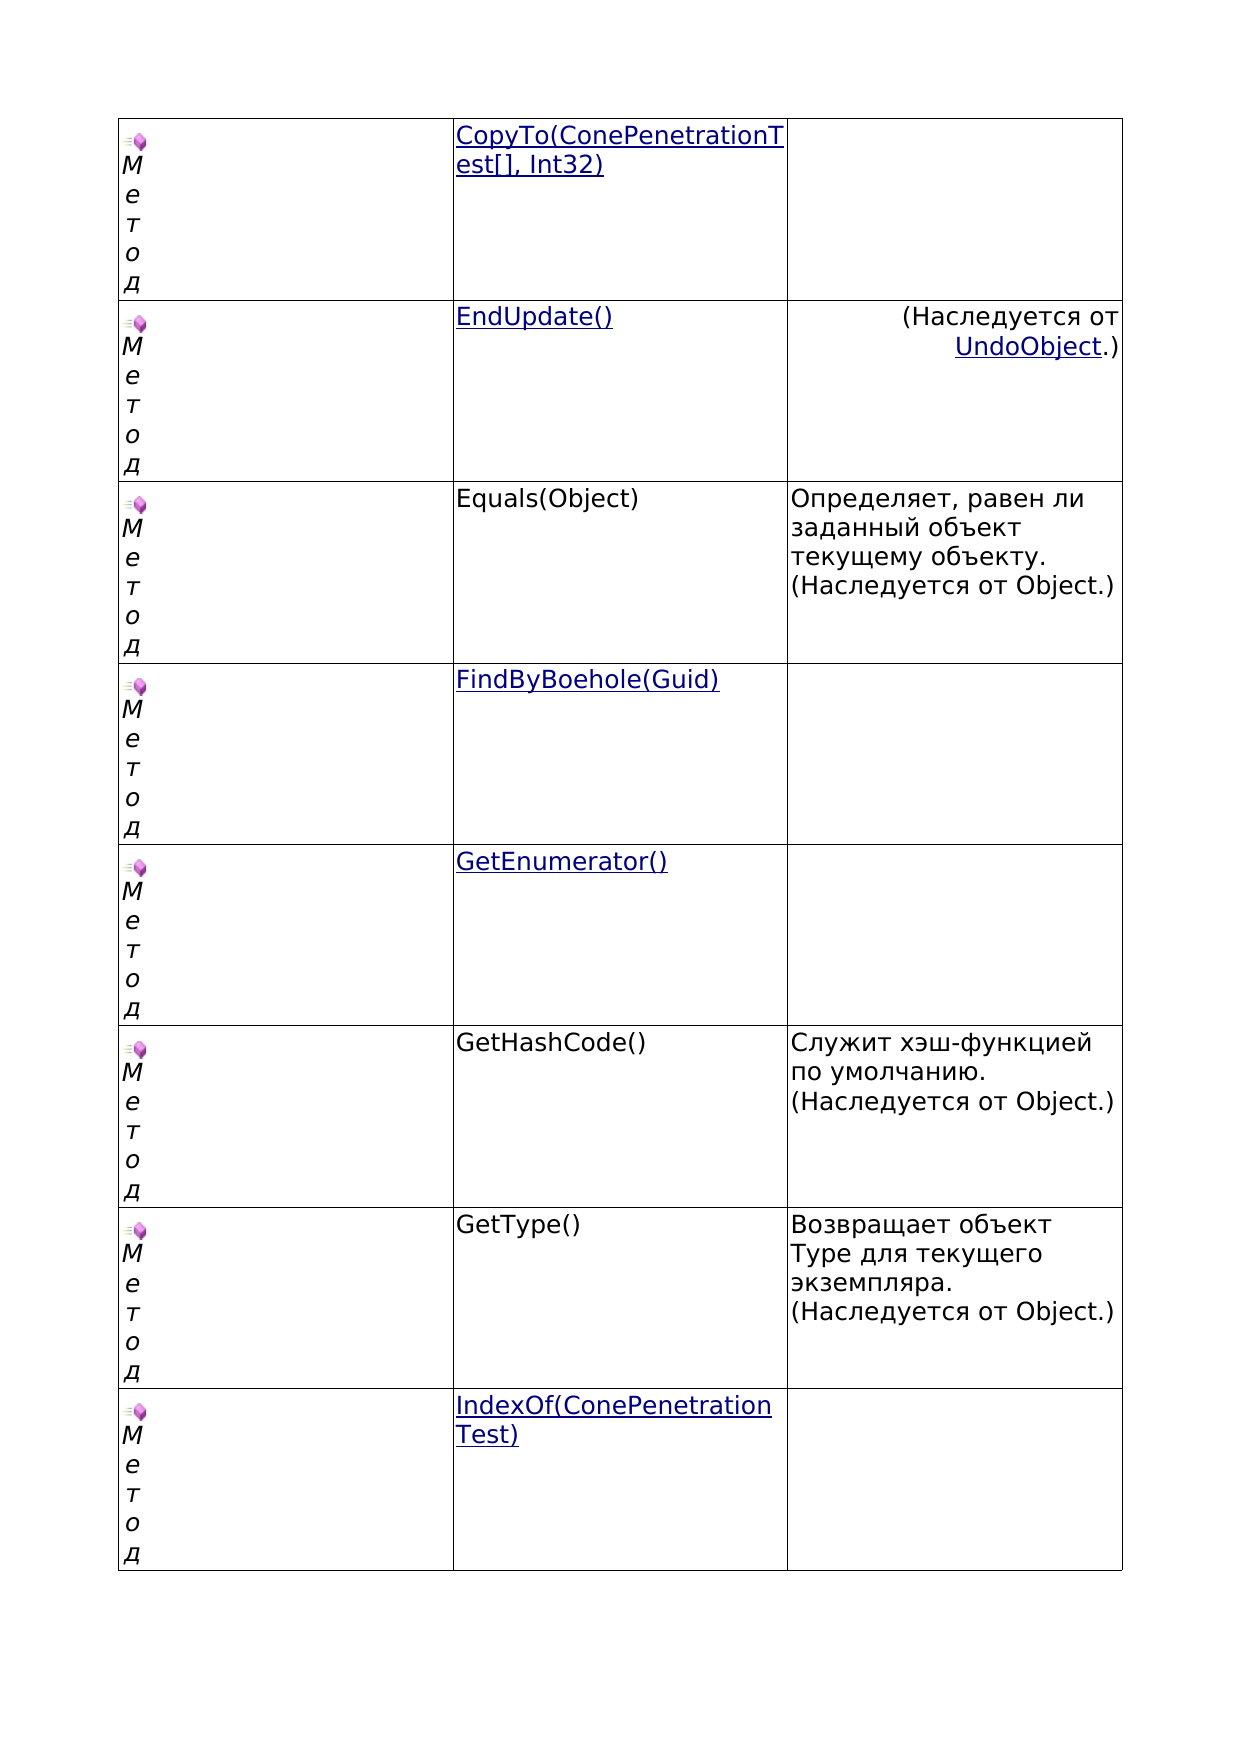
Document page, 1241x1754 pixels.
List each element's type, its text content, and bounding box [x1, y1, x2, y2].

table_cell EndUpdate() [454, 301, 787, 481]
table_cell [788, 119, 1122, 299]
table_cell [119, 664, 453, 844]
table_cell FindByBoehole(Guid) [454, 664, 787, 844]
table_cell [119, 1208, 453, 1388]
picture [121, 133, 147, 151]
table_cell IndexOf(ConePenetrationTest) [454, 1389, 787, 1570]
table_cell (Наследуется от UndoObject.) [788, 301, 1122, 481]
table_cell [788, 664, 1122, 844]
picture [121, 859, 147, 877]
table_cell Возвращает объект Type для текущего экземпляра. (Наследуется от Object.) [788, 1208, 1122, 1388]
table_cell CopyTo(ConePenetrationTest[], Int32) [454, 119, 787, 299]
picture [121, 1041, 147, 1059]
table_cell [119, 1389, 453, 1570]
table_cell GetType() [454, 1208, 787, 1388]
table_cell Служит хэш-функцией по умолчанию. (Наследуется от Object.) [788, 1026, 1122, 1207]
table_cell GetEnumerator() [454, 845, 787, 1025]
table_cell Определяет, равен ли заданный объект текущему объекту. (Наследуется от Object.) [788, 482, 1122, 662]
table_cell [119, 119, 453, 299]
table_cell [788, 845, 1122, 1025]
picture [121, 496, 147, 514]
table_cell GetHashCode() [454, 1026, 787, 1207]
table_cell [119, 301, 453, 481]
table_cell [119, 1026, 453, 1207]
table_cell [788, 1389, 1122, 1570]
picture [121, 678, 147, 696]
picture [121, 1403, 147, 1421]
table_cell [119, 845, 453, 1025]
picture [121, 1222, 147, 1240]
picture [121, 315, 147, 333]
table_cell [119, 482, 453, 662]
table_cell Equals(Object) [454, 482, 787, 662]
